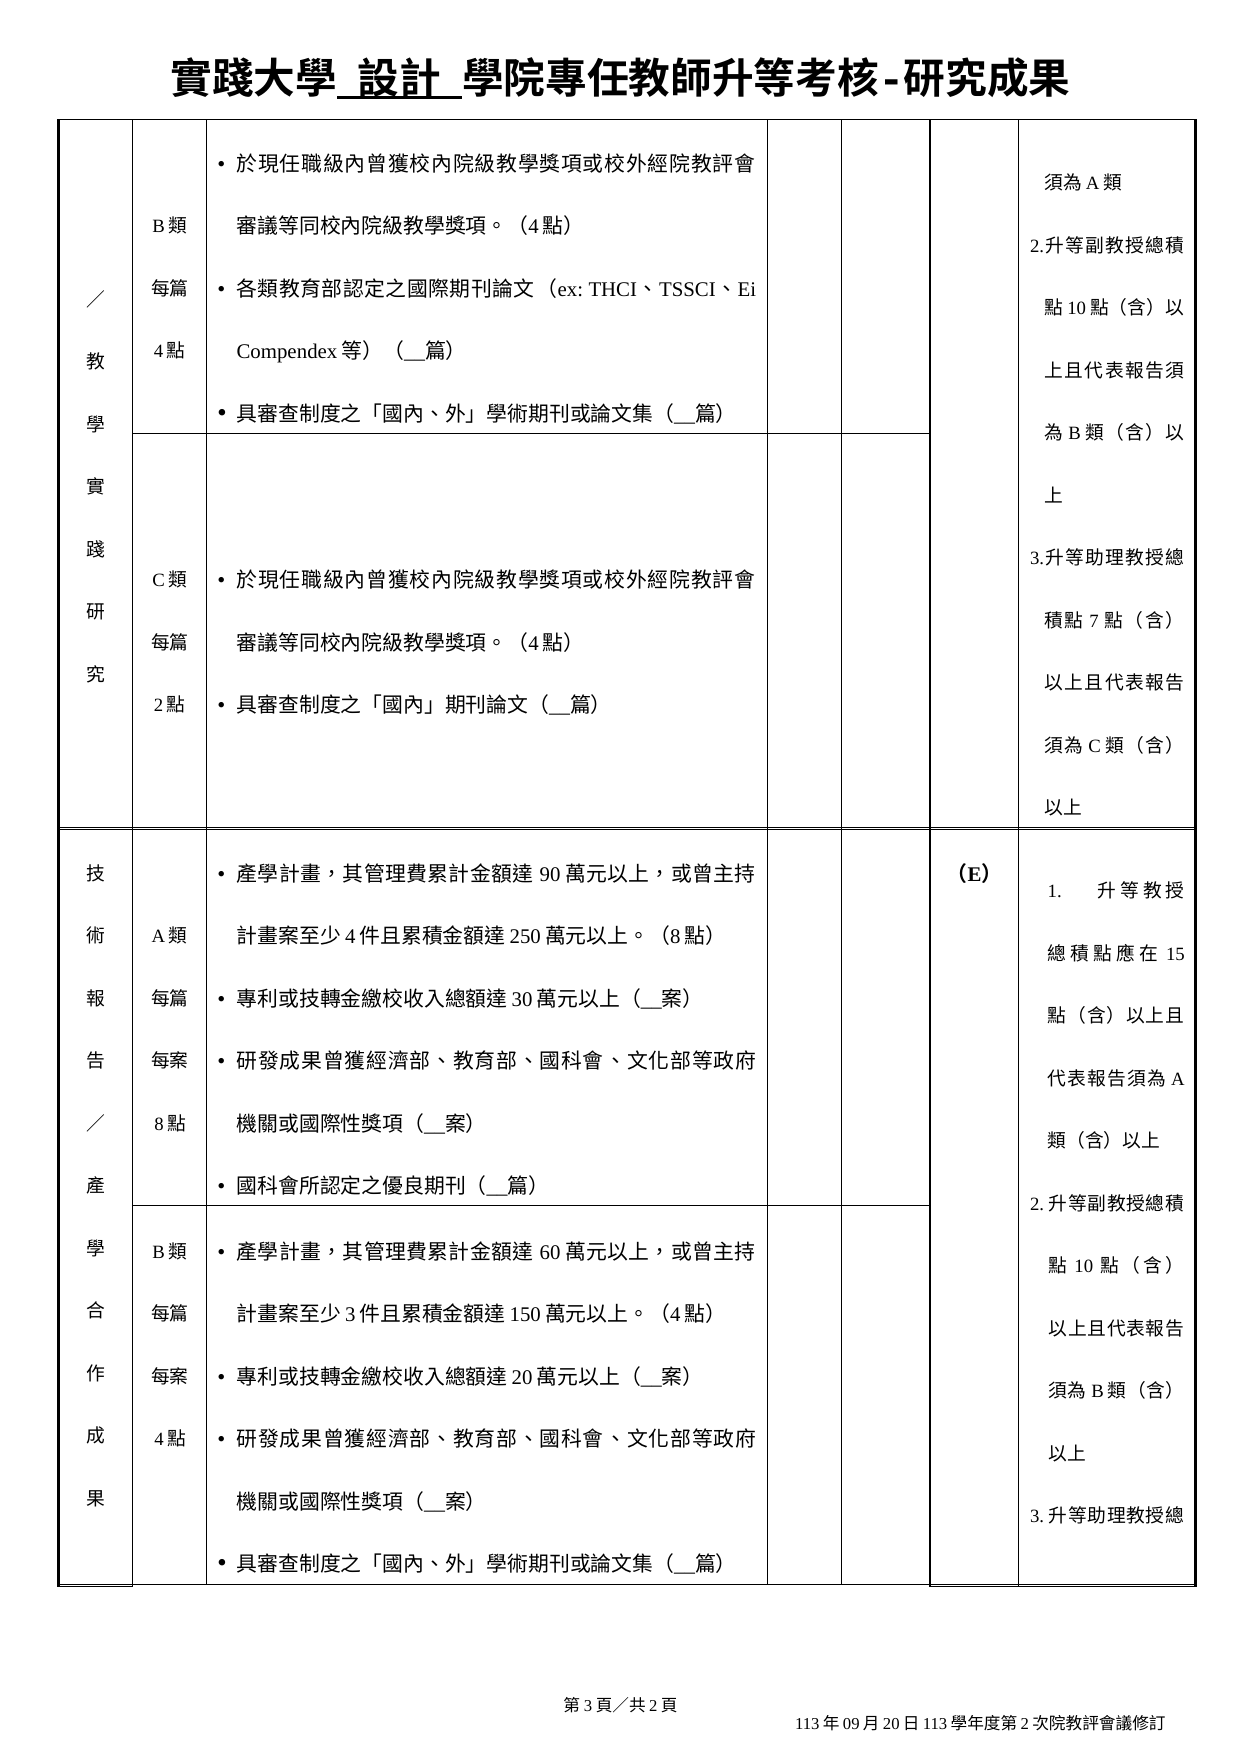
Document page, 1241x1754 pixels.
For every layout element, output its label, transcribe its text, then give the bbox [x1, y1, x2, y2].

table_cell 升等教授總積點應在15點（含）以上且代表報告須為A類（含）以上 升等副教授總積點10點（含）以上且代表報告須為B類（含）以上 升等助理教授總積點7點（含）以上且代表報告須為C類（含）以上 [1019, 830, 1194, 1583]
table_cell [931, 120, 1018, 827]
table_cell 須為A類 2.升等副教授總積點10點（含）以上且代表報告須為B類（含）以上 3.升等助理教授總積點7點（含）以上且代表報告須為C類（含）以上 [1019, 120, 1194, 827]
table_cell 於現任職級內曾獲校內院級教學獎項或校外經院教評會審議等同校內院級教學獎項。（4點） 各類教育部認定之國際期刊論文（ex: THCI、TSSCI、Ei Compendex等）（__篇） 具審查制度之「國內、外」學術期刊或論文集（__篇） [207, 120, 767, 433]
table_cell [768, 1206, 841, 1583]
table_cell 技術報告／產學合作成果 [60, 830, 132, 1583]
table_cell [842, 120, 929, 433]
table_cell （E） [931, 830, 1018, 1583]
table_cell [842, 434, 929, 827]
table_cell B類 每篇 每案 4點 [133, 1206, 206, 1583]
table_cell 產學計畫，其管理費累計金額達60萬元以上，或曾主持計畫案至少3件且累積金額達150萬元以上。（4點） 專利或技轉金繳校收入總額達20萬元以上（__案） 研發成果曾獲經濟部、教育部、國科會、文化部等政府機關或國際性獎項（__案） 具審查制度之「國內、外」學術期刊或論文集（__篇） [207, 1206, 767, 1583]
table_cell C類每篇 2點 [133, 434, 206, 827]
table_cell [768, 434, 841, 827]
table_cell [768, 830, 841, 1205]
table_cell A類 每篇 每案 8點 [133, 830, 206, 1205]
table_cell 於現任職級內曾獲校內院級教學獎項或校外經院教評會審議等同校內院級教學獎項。（4點） 具審查制度之「國內」期刊論文（__篇） [207, 434, 767, 827]
table_cell B類 每篇 4點 [133, 120, 206, 433]
table_cell [768, 120, 841, 433]
table_cell 產學計畫，其管理費累計金額達90萬元以上，或曾主持計畫案至少4件且累積金額達250萬元以上。（8點） 專利或技轉金繳校收入總額達30萬元以上（__案） 研發成果曾獲經濟部、教育部、國科會、文化部等政府機關或國際性獎項（__案） 國科會所認定之優良期刊（__篇） [207, 830, 767, 1205]
table_cell ／教學實踐研究 [60, 120, 132, 827]
table_cell [842, 1206, 929, 1583]
table_cell [842, 830, 929, 1205]
